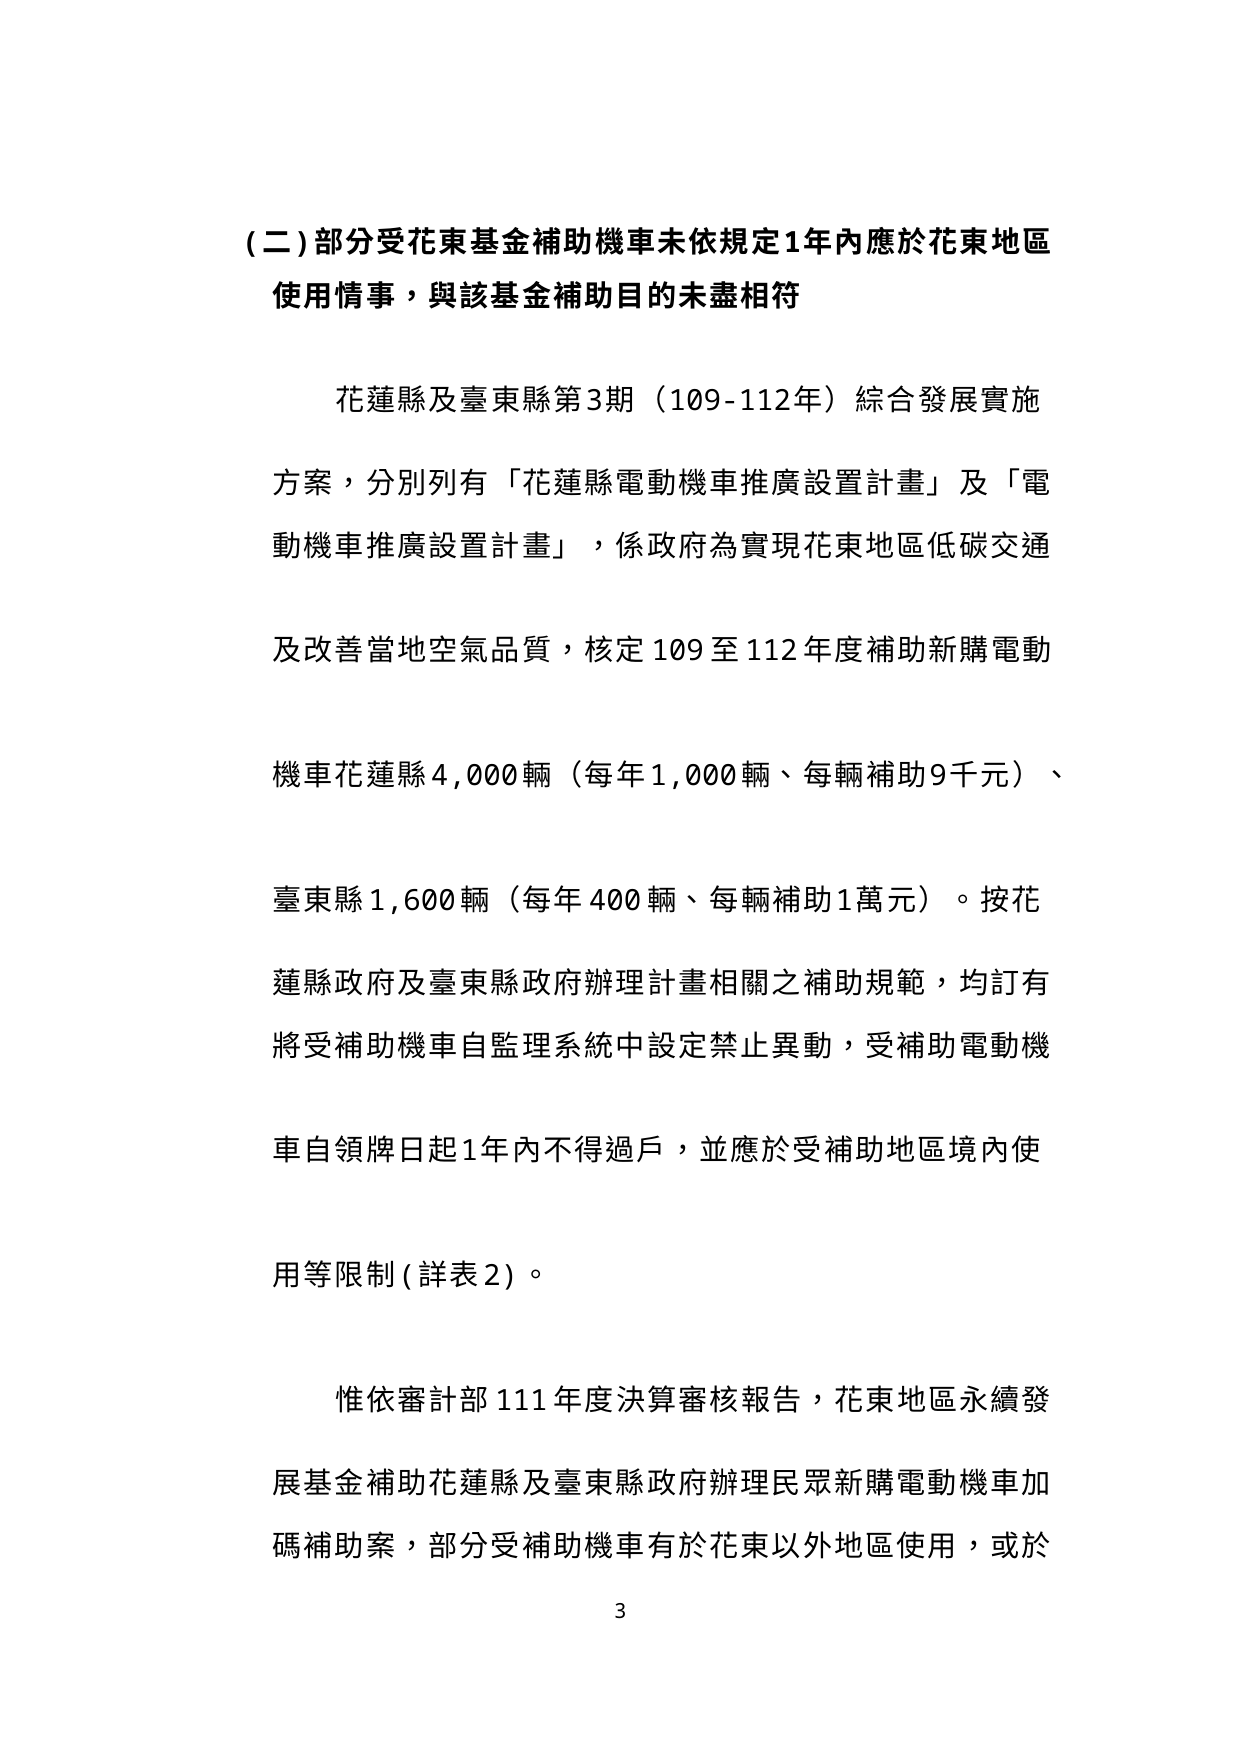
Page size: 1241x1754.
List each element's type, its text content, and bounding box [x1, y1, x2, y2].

text (二)部分受花東基金補助機車未依規定1年內應於花東地區使用情事，與該基金補助目的未盡相符 [236, 189, 1063, 314]
text 惟依審計部111年度決算審核報告，花東地區永續發展基金補助花蓮縣及臺東縣政府辦理民眾新購電動機車加碼補助案，部分受補助機車有於花東以外地區使用，或於禁止過戶期間移轉機車所有權之情事。據國發會說明：主管機關已邀集花蓮縣及臺東縣政府落實檢討並回復後續辦理情形，將分別成立專案小組，清查上開案件之違規事實，並妥依補助規定處理，若確有違規事實將限期繳回補助款，另花東基金將基於前期計畫執行情形、政策達成度、實施成效等面向，請主管部會及花東二縣政府確實檢討，通盤考量計畫之合理性及必要性，如持續推動，將請主管部會及縣府應提出相關審核、列管、稽查等具體措施，避免違反補助規定或異常案件之情形發生。 [266, 1314, 1063, 1564]
text 花蓮縣及臺東縣第3期（109-112年）綜合發展實施方案，分別列有「花蓮縣電動機車推廣設置計畫」及「電動機車推廣設置計畫」，係政府為實現花東地區低碳交通及改善當地空氣品質，核定109至112年度補助新購電動機車花蓮縣4,000輛（每年1,000輛、每輛補助9千元）、臺東縣1,600輛（每年400輛、每輛補助1萬元）。按花蓮縣政府及臺東縣政府辦理計畫相關之補助規範，均訂有將受補助機車自監理系統中設定禁止異動，受補助電動機車自領牌日起1年內不得過戶，並應於受補助地區境內使用等限制(詳表2)。 [266, 314, 1063, 1314]
